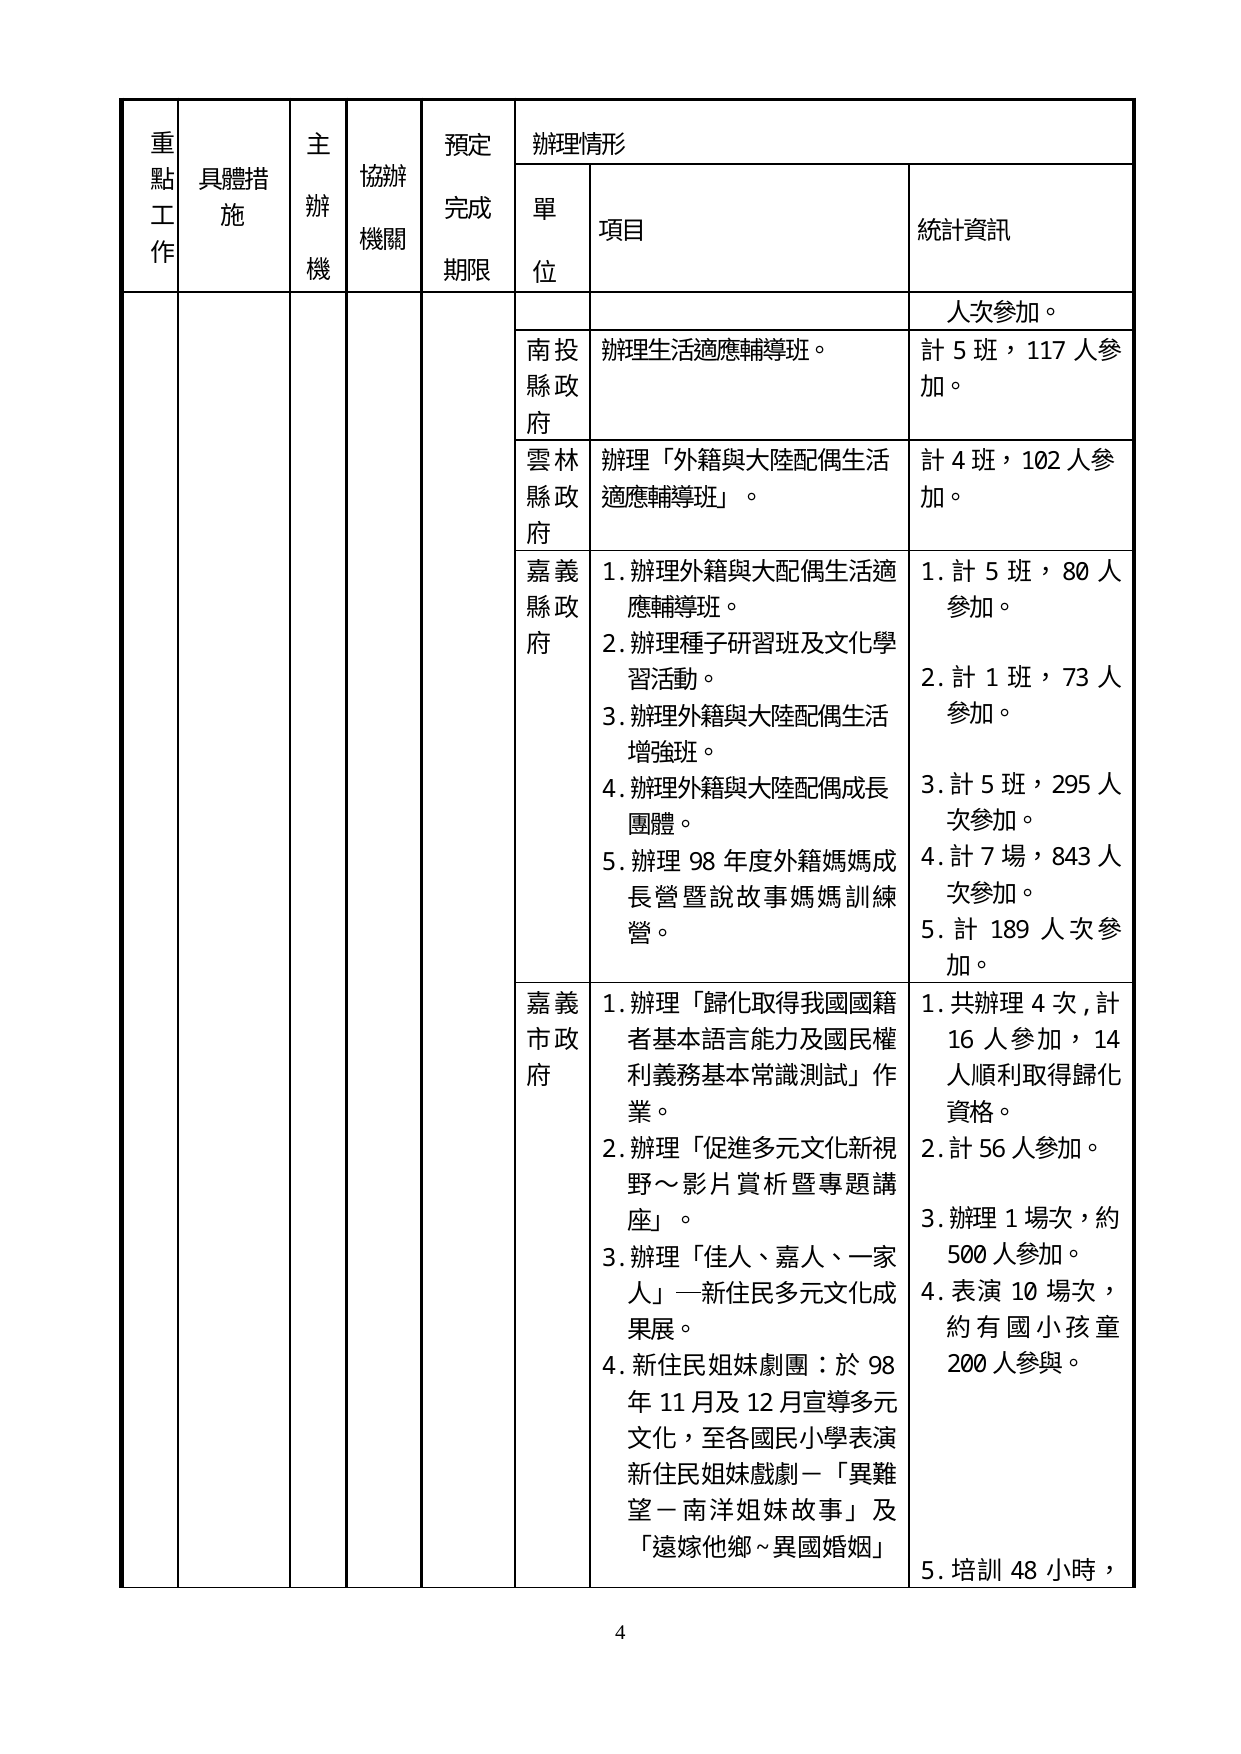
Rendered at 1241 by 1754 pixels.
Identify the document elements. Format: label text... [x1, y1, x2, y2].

table_cell [348, 293, 420, 1586]
table_cell 辦理「外籍與大陸配偶生活適應輔導班」。 [591, 441, 908, 549]
table_cell 計5班，117人參加。 [910, 331, 1132, 439]
table_cell 內政部 [291, 293, 345, 1586]
table_cell 統計資訊 [910, 165, 1132, 291]
table_cell 計4班，102人參加。 [910, 441, 1132, 549]
table_cell [591, 293, 908, 329]
table_header 主辦 機關 [291, 101, 345, 291]
table_cell [124, 293, 177, 1586]
table_cell 南投縣政府 [516, 331, 589, 439]
table_cell 嘉義市政府 [516, 983, 589, 1586]
table_cell 項目 [591, 165, 908, 291]
table_cell 1.共辦理4次,計16人參加，14人順利取得歸化資格。 2.計56人參加。 3.辦理1場次，約500人參加。 4.表演10場次，約有國小孩童200人參與。 5.培訓48小時， [910, 983, 1132, 1586]
table_cell 單位 [516, 165, 589, 291]
table_cell [516, 293, 589, 329]
table_cell [179, 293, 289, 1586]
table_cell [423, 293, 514, 1586]
table_cell 雲林縣政府 [516, 441, 589, 549]
table_cell 1.辦理「歸化取得我國國籍者基本語言能力及國民權利義務基本常識測試」作業。 2.辦理「促進多元文化新視野～影片賞析暨專題講座」。 3.辦理「佳人、嘉人、一家人」─新住民多元文化成果展。 4.新住民姐妹劇團：於98年11月及12月宣導多元文化，至各國民小學表演新住民姐妹戲劇－「異難望－南洋姐妹故事」及「遠嫁他鄉~異國婚姻」 [591, 983, 908, 1586]
table_cell 1.計5班，80人參加。 2.計1班，73人參加。 3.計5班，295人次參加。 4.計7場，843人次參加。 5.計189人次參加。 [910, 551, 1132, 982]
table_header 重點工作 [124, 101, 177, 291]
table_cell 嘉義縣政府 [516, 551, 589, 982]
table_header 辦理情形 [516, 101, 1132, 163]
table_cell 1.辦理外籍與大配偶生活適應輔導班。 2.辦理種子研習班及文化學習活動。 3.辦理外籍與大陸配偶生活增強班。 4.辦理外籍與大陸配偶成長團體。 5.辦理98年度外籍媽媽成長營暨說故事媽媽訓練營。 [591, 551, 908, 982]
table_cell 辦理生活適應輔導班。 [591, 331, 908, 439]
table_cell 人次參加。 [910, 293, 1132, 329]
table_header 協辦 機關 [348, 101, 420, 291]
table_header 預定完成期限 [423, 101, 514, 291]
table_header 具體措施 [179, 101, 289, 291]
